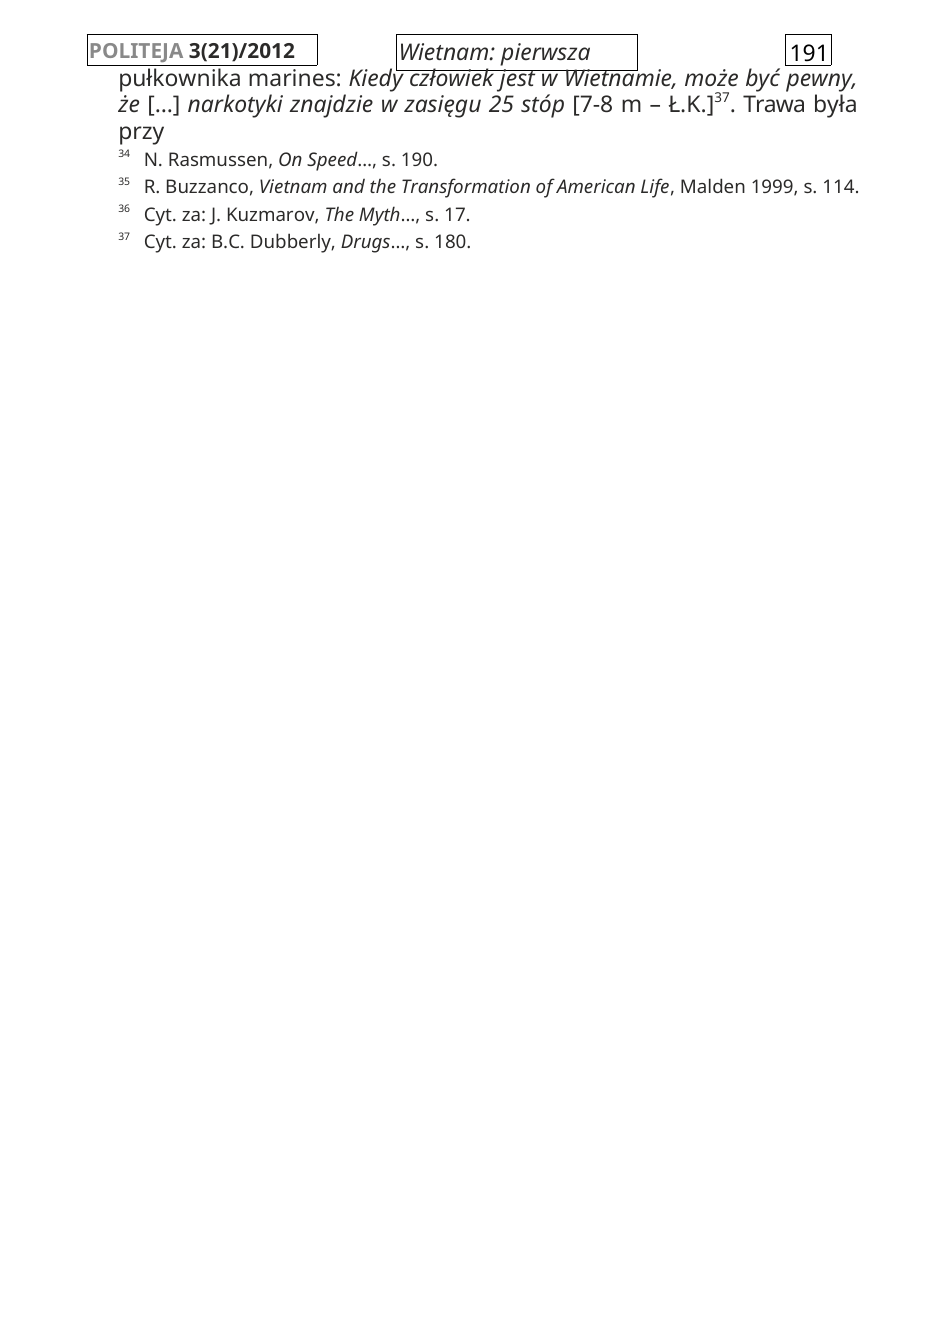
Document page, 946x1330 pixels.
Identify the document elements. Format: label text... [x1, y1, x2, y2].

text pułkownika marines: Kiedy człowiek jest w Wietnamie, może być pewny, że […] narkotyki znajdzie w zasięgu 25 stóp [7-8 m – Ł.K.]37. Trawa była przy [118, 64, 858, 146]
text 36 Cyt. za: J. Kuzmarov, The Myth…, s. 17. [118, 201, 869, 226]
text 37 Cyt. za: B.C. Dubberly, Drugs…, s. 180. [118, 228, 869, 254]
text 35 R. Buzzanco, Vietnam and the Transformation of American Life, Malden 1999, s. 114. [118, 173, 869, 199]
text 34 N. Rasmussen, On Speed…, s. 190. [118, 146, 869, 172]
